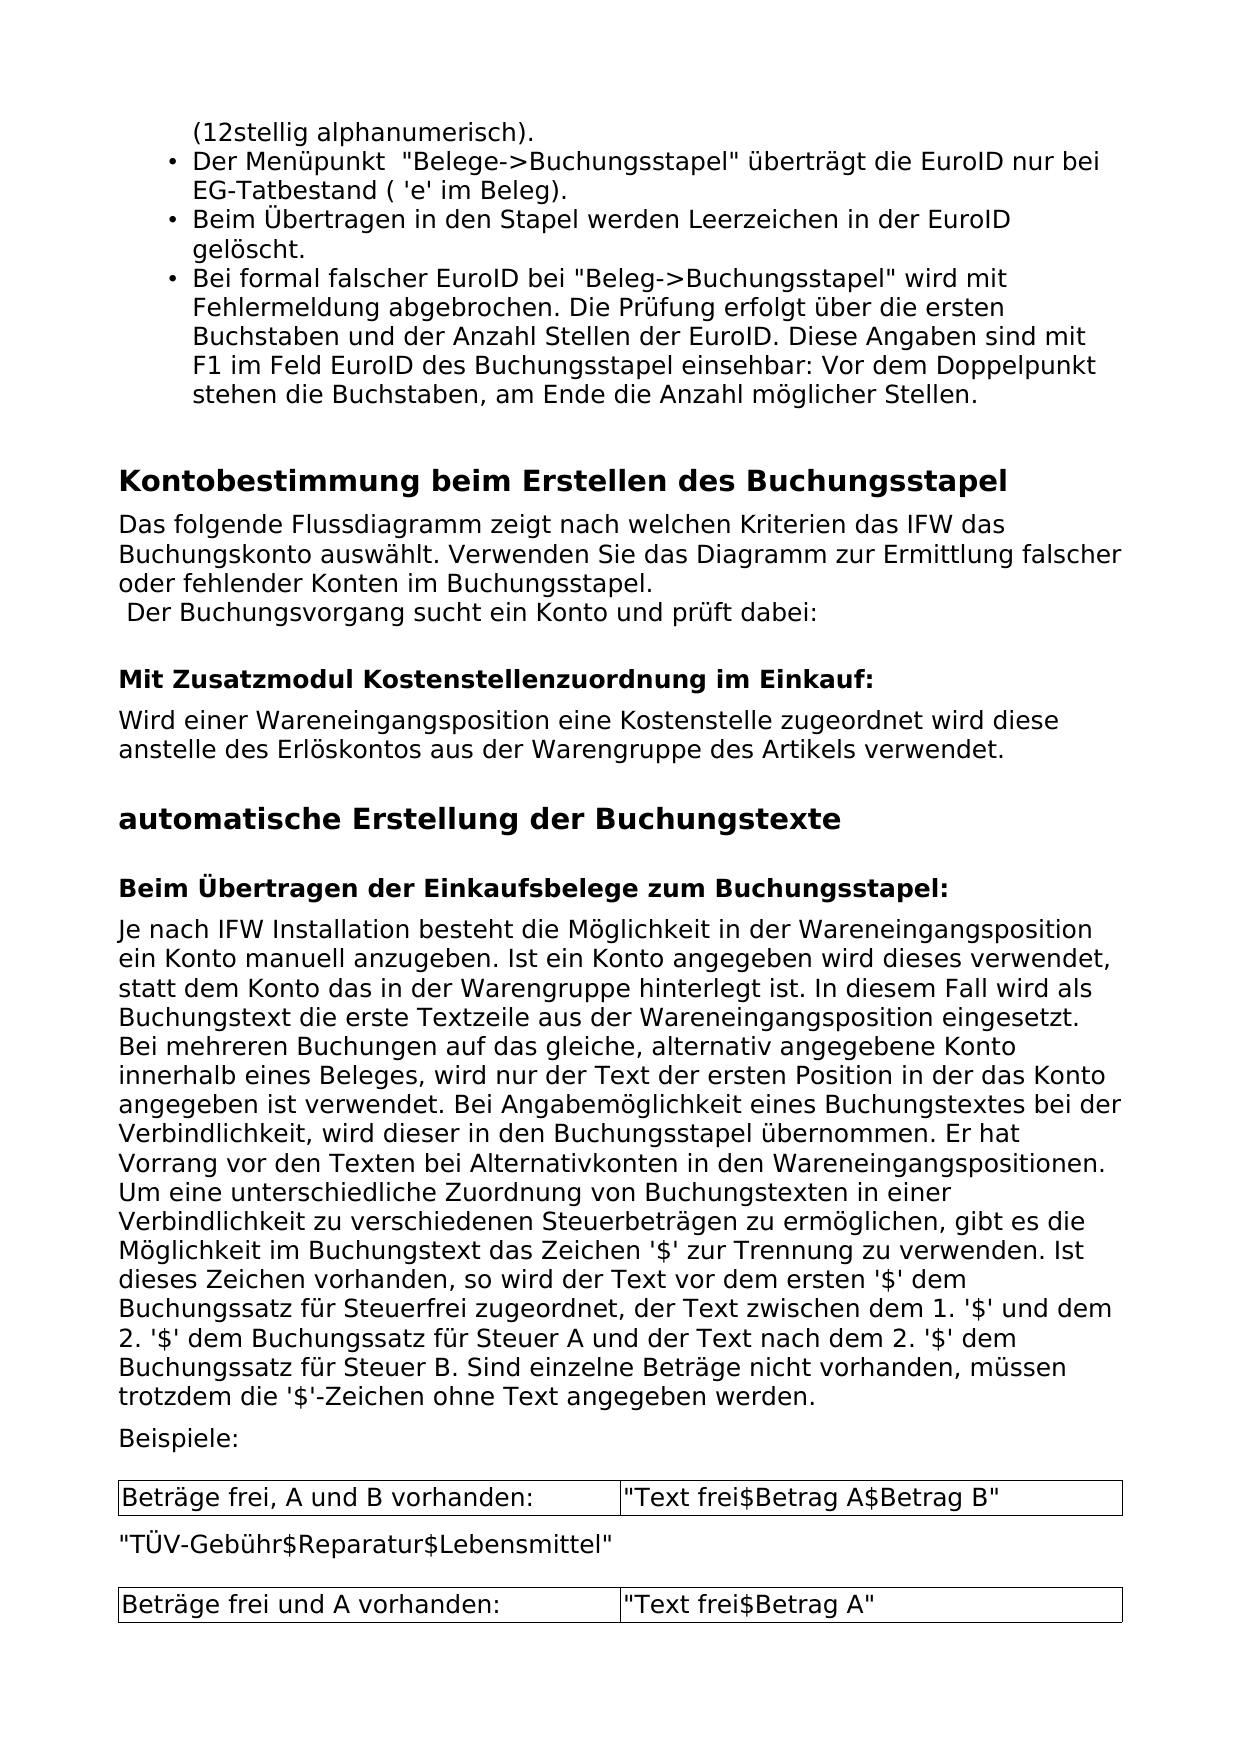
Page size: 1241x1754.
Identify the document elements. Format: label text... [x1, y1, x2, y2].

subtitle Beim Übertragen der Einkaufsbelege zum Buchungsstapel: [118, 874, 1122, 903]
list Beim Übertragen in den Stapel werden Leerzeichen in der EuroID gelöscht. [177, 206, 1122, 264]
text Wird einer Wareneingangsposition eine Kostenstelle zugeordnet wird diese anstelle des Erlöskontos aus der Warengruppe des Artikels verwendet. [118, 707, 1122, 765]
list (12stellig alphanumerisch). [177, 118, 1122, 147]
table_header Beträge frei und A vorhanden: [119, 1588, 620, 1622]
table_header Beträge frei, A und B vorhanden: [119, 1481, 620, 1515]
table_header "Text frei$Betrag A" [621, 1588, 1122, 1622]
subtitle Kontobestimmung beim Erstellen des Buchungsstapel [118, 464, 1122, 498]
text Je nach IFW Installation besteht die Möglichkeit in der Wareneingangsposition ein Konto manuell anzugeben. Ist ein Konto angegeben wird dieses verwendet, statt dem Konto das in der Warengruppe hinterlegt ist. In diesem Fall wird als Buchungstext die erste Textzeile aus der Wareneingangsposition eingesetzt. Bei mehreren Buchungen auf das gleiche, alternativ angegebene Konto innerhalb eines Beleges, wird nur der Text der ersten Position in der das Konto angegeben ist verwendet. Bei Angabemöglichkeit eines Buchungstextes bei der Verbindlichkeit, wird dieser in den Buchungsstapel übernommen. Er hat Vorrang vor den Texten bei Alternativkonten in den Wareneingangspositionen. Um eine unterschiedliche Zuordnung von Buchungstexten in einer Verbindlichkeit zu verschiedenen Steuerbeträgen zu ermöglichen, gibt es die Möglichkeit im Buchungstext das Zeichen '$' zur Trennung zu verwenden. Ist dieses Zeichen vorhanden, so wird der Text vor dem ersten '$' dem Buchungssatz für Steuerfrei zugeordnet, der Text zwischen dem 1. '$' und dem 2. '$' dem Buchungssatz für Steuer A und der Text nach dem 2. '$' dem Buchungssatz für Steuer B. Sind einzelne Beträge nicht vorhanden, müssen trotzdem die '$'-Zeichen ohne Text angegeben werden. [118, 916, 1122, 1411]
text Beispiele: [118, 1424, 1122, 1453]
list Bei formal falscher EuroID bei "Beleg->Buchungsstapel" wird mit Fehlermeldung abgebrochen. Die Prüfung erfolgt über die ersten Buchstaben und der Anzahl Stellen der EuroID. Diese Angaben sind mit F1 im Feld EuroID des Buchungsstapel einsehbar: Vor dem Doppelpunkt stehen die Buchstaben, am Ende die Anzahl möglicher Stellen. [177, 264, 1122, 410]
text "TÜV-Gebühr$Reparatur$Lebensmittel" [118, 1530, 1122, 1559]
subtitle Mit Zusatzmodul Kostenstellenzuordnung im Einkauf: [118, 665, 1122, 694]
list Der Menüpunkt "Belege->Buchungsstapel" überträgt die EuroID nur bei EG-Tatbestand ( 'e' im Beleg). [177, 147, 1122, 206]
text Das folgende Flussdiagramm zeigt nach welchen Kriterien das IFW das Buchungskonto auswählt. Verwenden Sie das Diagramm zur Ermittlung falscher oder fehlender Konten im Buchungsstapel. Der Buchungsvorgang sucht ein Konto und prüft dabei: [118, 511, 1122, 627]
table_header "Text frei$Betrag A$Betrag B" [621, 1481, 1122, 1515]
subtitle automatische Erstellung der Buchungstexte [118, 802, 1122, 836]
